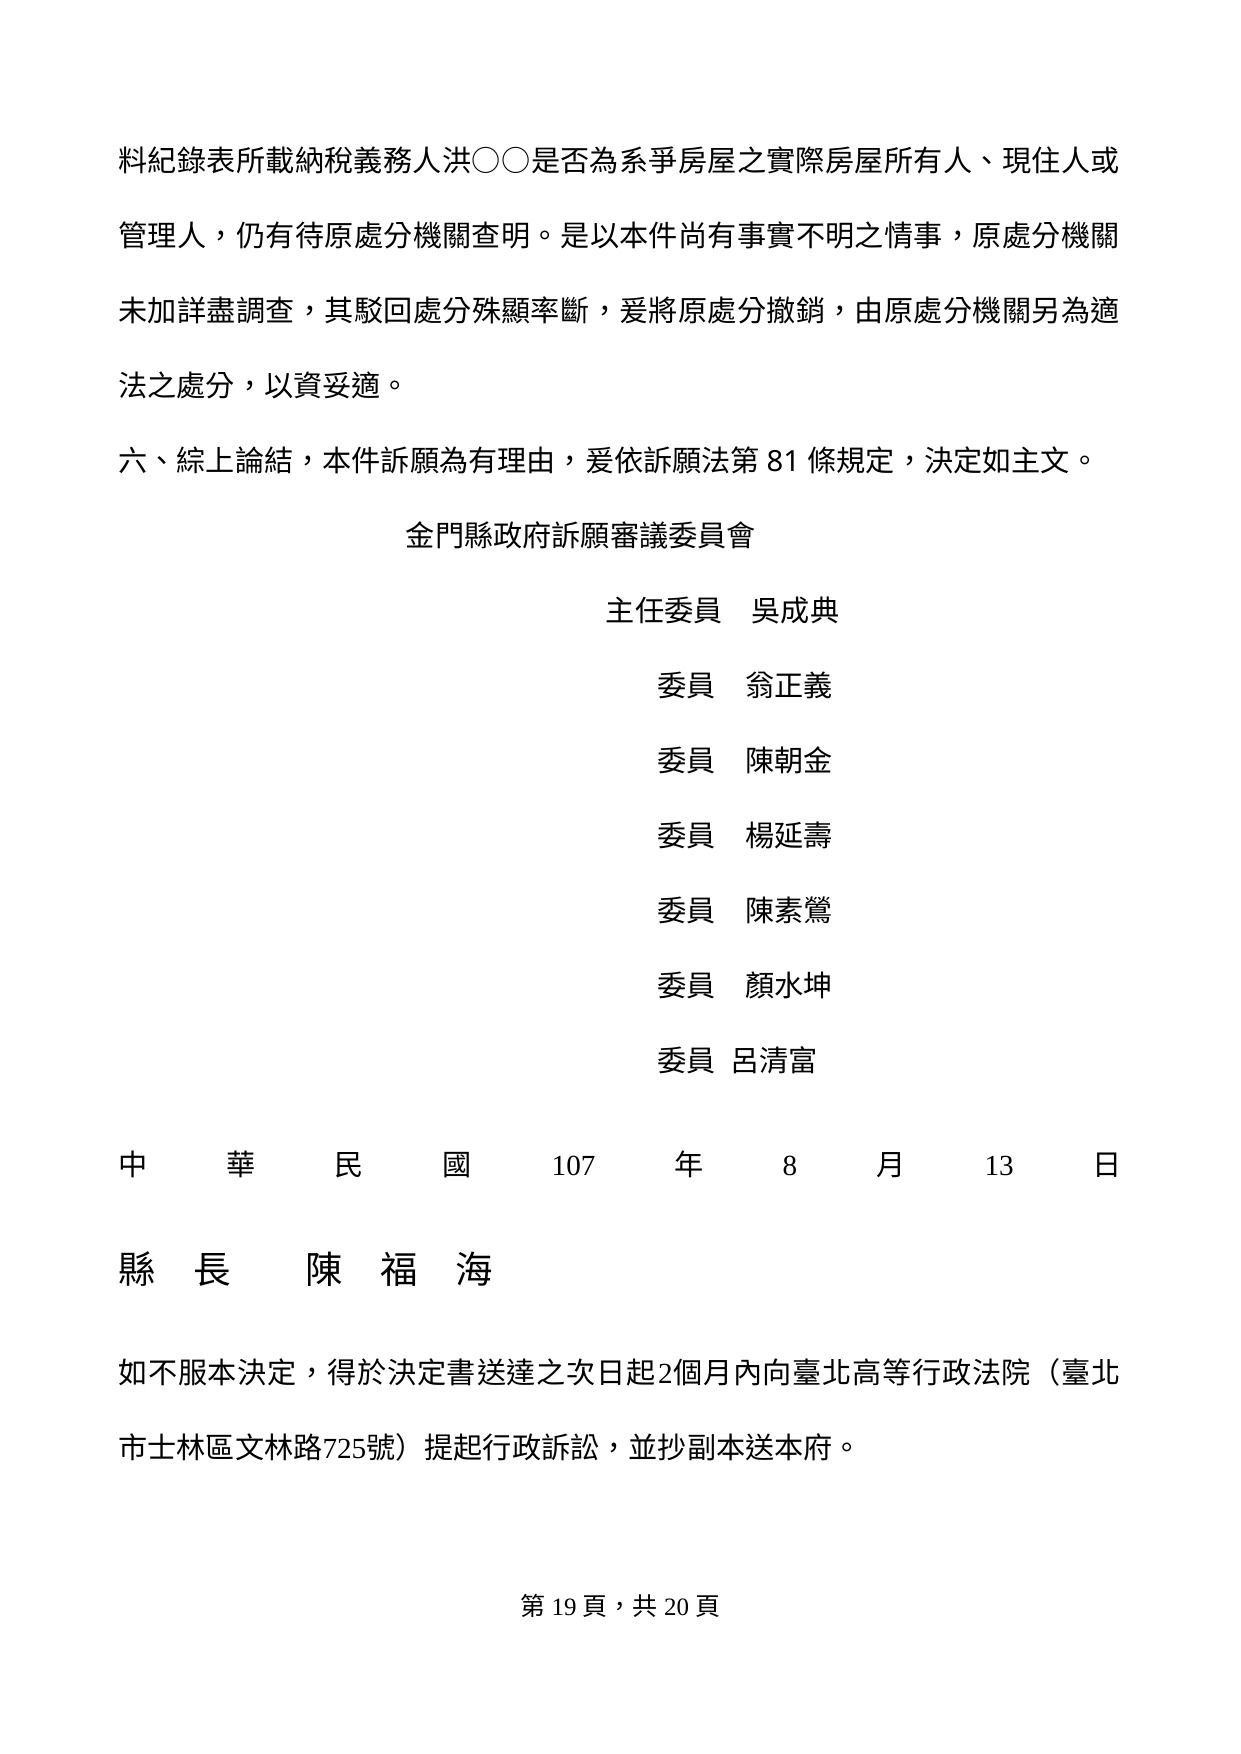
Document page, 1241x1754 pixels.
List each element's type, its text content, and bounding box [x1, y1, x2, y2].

text 委員 陳朝金 [650, 721, 1122, 796]
text 縣 長 陳 福 海 [118, 1229, 1122, 1304]
text 五、查本案係訴願人許○○於106年5月15日檢具土地所有權狀、門牌證明書、土地建物買賣契約書、協議書及切結書等文件向原行政處分機關申報系爭房屋之房屋稅籍，依本府106年度府訴決字第003號決定書意旨，系爭房屋稅籍資料紀錄表所載納稅義務人洪○○是否為系爭房屋之實際房屋所有人、現住人或管理人，尚有疑義，然依卷附資料，並未見原處分機關就系爭房屋房屋稅稅籍設立當時之實際房屋所有人、現住人或管理人加以調查審認，系爭房屋稅籍資料紀錄表所載納稅義務人洪○○是否為系爭房屋之實際房屋所有人、現住人或管理人，仍有待原處分機關查明。是以本件尚有事實不明之情事，原處分機關未加詳盡調查，其駁回處分殊顯率斷，爰將原處分撤銷，由原處分機關另為適法之處分，以資妥適。 [118, 121, 1122, 421]
text 主任委員 吳成典 [606, 571, 1122, 646]
text 六、綜上論結，本件訴願為有理由，爰依訴願法第 81 條規定，決定如主文。 [118, 421, 1122, 496]
text 委員 翁正義 [650, 646, 1122, 721]
text 金門縣政府訴願審議委員會 [406, 496, 1122, 571]
text 如不服本決定，得於決定書送達之次日起2個月內向臺北高等行政法院（臺北市士林區文林路725號）提起行政訴訟，並抄副本送本府。 [118, 1334, 1122, 1484]
text 委員 陳素鶯 [650, 871, 1122, 946]
text 中華民國107年8月13日 [118, 1125, 1122, 1200]
text 委員 顏水坤 [650, 946, 1122, 1021]
text 委員 楊延壽 [650, 796, 1122, 871]
text 委員 呂清富 [650, 1021, 1122, 1096]
